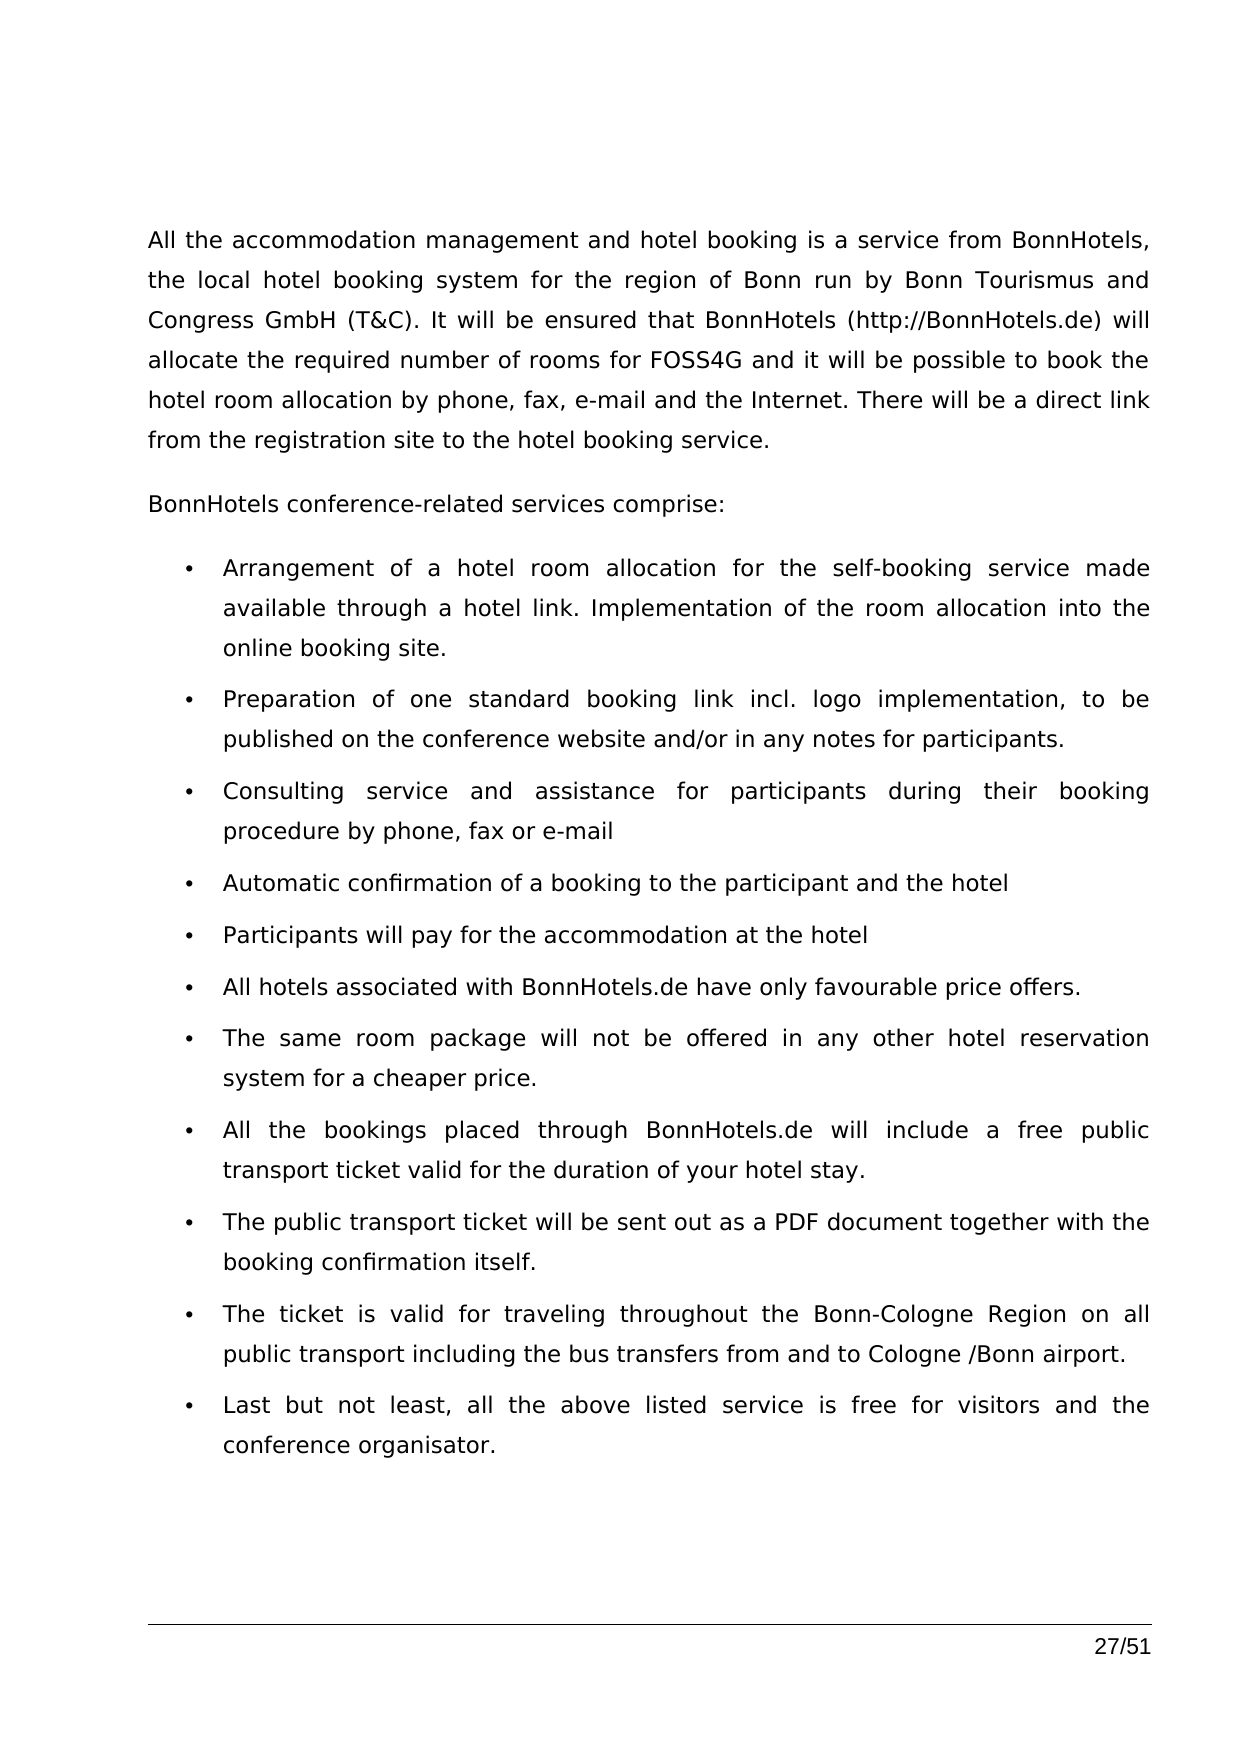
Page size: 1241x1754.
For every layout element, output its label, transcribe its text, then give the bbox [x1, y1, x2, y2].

list The ticket is valid for traveling throughout the Bonn-Cologne Region on all public transport including the bus transfers from and to Cologne /Bonn airport. [185, 1301, 1152, 1367]
list All hotels associated with BonnHotels.de have only favourable price offers. [185, 974, 1152, 1000]
list Arrangement of a hotel room allocation for the self-booking service made available through a hotel link. Implementation of the room allocation into the online booking site. [185, 555, 1152, 661]
list Consulting service and assistance for participants during their booking procedure by phone, fax or e-mail [185, 778, 1152, 845]
list The same room package will not be offered in any other hotel reservation system for a cheaper price. [185, 1025, 1152, 1092]
list Automatic confirmation of a booking to the participant and the hotel [185, 870, 1152, 897]
list The public transport ticket will be sent out as a PDF document together with the booking confirmation itself. [185, 1209, 1152, 1276]
text All the accommodation management and hotel booking is a service from BonnHotels, the local hotel booking system for the region of Bonn run by Bonn Tourismus and Congress GmbH (T&C). It will be ensured that BonnHotels (http://BonnHotels.de) will allocate the required number of rooms for FOSS4G and it will be possible to book the hotel room allocation by phone, fax, e-mail and the Internet. There will be a direct link from the registration site to the hotel booking service. [148, 227, 1152, 454]
text BonnHotels conference-related services comprise: [148, 491, 1152, 518]
list Preparation of one standard booking link incl. logo implementation, to be published on the conference website and/or in any notes for participants. [185, 687, 1152, 753]
list All the bookings placed through BonnHotels.de will include a free public transport ticket valid for the duration of your hotel stay. [185, 1117, 1152, 1184]
list Last but not least, all the above listed service is free for visitors and the conference organisator. [185, 1392, 1152, 1459]
list Participants will pay for the accommodation at the hotel [185, 922, 1152, 948]
